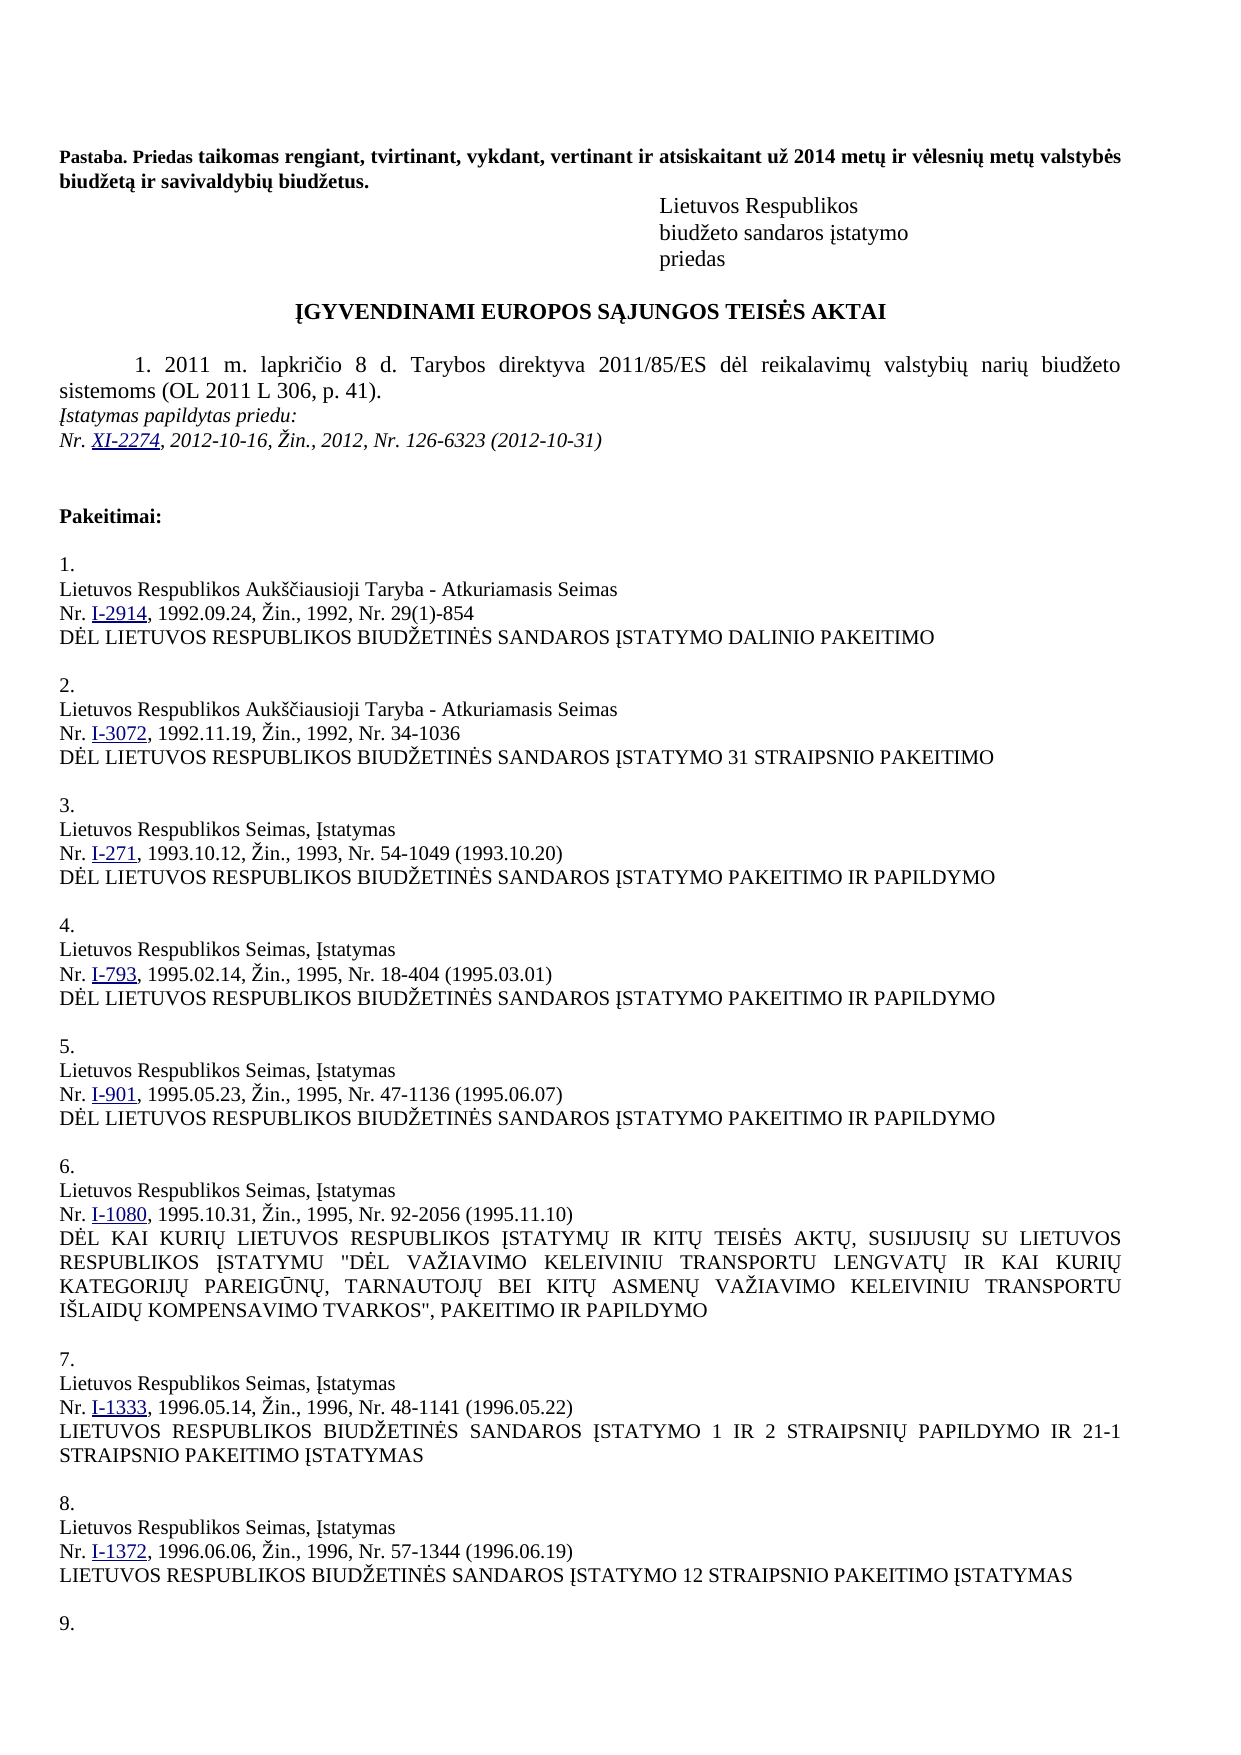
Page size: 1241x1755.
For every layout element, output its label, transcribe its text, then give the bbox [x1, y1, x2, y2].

text LIETUVOS RESPUBLIKOS BIUDŽETINĖS SANDAROS ĮSTATYMO 1 IR 2 STRAIPSNIŲ PAPILDYMO IR 21-1 STRAIPSNIO PAKEITIMO ĮSTATYMAS [59, 1419, 1122, 1467]
text Lietuvos Respublikos Seimas, Įstatymas [59, 1515, 1122, 1539]
text Nr. XI-2274, 2012-10-16, Žin., 2012, Nr. 126-6323 (2012-10-31) [59, 427, 1122, 452]
text Nr. I-1333, 1996.05.14, Žin., 1996, Nr. 48-1141 (1996.05.22) [59, 1394, 1122, 1419]
text 6. [59, 1154, 1122, 1178]
text Nr. I-271, 1993.10.12, Žin., 1993, Nr. 54-1049 (1993.10.20) [59, 841, 1122, 865]
text 1. 2011 m. lapkričio 8 d. Tarybos direktyva 2011/85/ES dėl reikalavimų valstybių narių biudžeto sistemoms (OL 2011 L 306, p. 41). [59, 351, 1122, 403]
text 1. [59, 552, 1122, 576]
text Lietuvos Respublikos Seimas, Įstatymas [59, 1058, 1122, 1082]
text priedas [59, 245, 1122, 272]
text DĖL KAI KURIŲ LIETUVOS RESPUBLIKOS ĮSTATYMŲ IR KITŲ TEISĖS AKTŲ, SUSIJUSIŲ SU LIETUVOS RESPUBLIKOS ĮSTATYMU "DĖL VAŽIAVIMO KELEIVINIU TRANSPORTU LENGVATŲ IR KAI KURIŲ KATEGORIJŲ PAREIGŪNŲ, TARNAUTOJŲ BEI KITŲ ASMENŲ VAŽIAVIMO KELEIVINIU TRANSPORTU IŠLAIDŲ KOMPENSAVIMO TVARKOS", PAKEITIMO IR PAPILDYMO [59, 1226, 1122, 1322]
text DĖL LIETUVOS RESPUBLIKOS BIUDŽETINĖS SANDAROS ĮSTATYMO 31 STRAIPSNIO PAKEITIMO [59, 745, 1122, 769]
text Įstatymas papildytas priedu: [59, 403, 1122, 427]
text Nr. I-793, 1995.02.14, Žin., 1995, Nr. 18-404 (1995.03.01) [59, 961, 1122, 986]
text Lietuvos Respublikos Seimas, Įstatymas [59, 1371, 1122, 1394]
text Lietuvos Respublikos Aukščiausioji Taryba - Atkuriamasis Seimas [59, 576, 1122, 601]
text DĖL LIETUVOS RESPUBLIKOS BIUDŽETINĖS SANDAROS ĮSTATYMO PAKEITIMO IR PAPILDYMO [59, 1106, 1122, 1130]
subtitle Lietuvos Respublikos [59, 193, 1122, 219]
text 9. [59, 1611, 1122, 1635]
text 4. [59, 913, 1122, 937]
text Pakeitimai: [59, 504, 1122, 528]
text Nr. I-3072, 1992.11.19, Žin., 1992, Nr. 34-1036 [59, 721, 1122, 745]
subtitle ĮGYVENDINAMI EUROPOS SĄJUNGOS TEISĖS AKTAI [59, 298, 1122, 324]
text DĖL LIETUVOS RESPUBLIKOS BIUDŽETINĖS SANDAROS ĮSTATYMO PAKEITIMO IR PAPILDYMO [59, 986, 1122, 1009]
text Lietuvos Respublikos Aukščiausioji Taryba - Atkuriamasis Seimas [59, 697, 1122, 721]
text 8. [59, 1491, 1122, 1515]
text DĖL LIETUVOS RESPUBLIKOS BIUDŽETINĖS SANDAROS ĮSTATYMO PAKEITIMO IR PAPILDYMO [59, 865, 1122, 889]
text biudžeto sandaros įstatymo [59, 219, 1122, 245]
text DĖL LIETUVOS RESPUBLIKOS BIUDŽETINĖS SANDAROS ĮSTATYMO DALINIO PAKEITIMO [59, 624, 1122, 649]
text LIETUVOS RESPUBLIKOS BIUDŽETINĖS SANDAROS ĮSTATYMO 12 STRAIPSNIO PAKEITIMO ĮSTATYMAS [59, 1563, 1122, 1587]
text Lietuvos Respublikos Seimas, Įstatymas [59, 817, 1122, 841]
text 2. [59, 673, 1122, 697]
text 3. [59, 793, 1122, 817]
text Nr. I-2914, 1992.09.24, Žin., 1992, Nr. 29(1)-854 [59, 601, 1122, 624]
text Nr. I-1372, 1996.06.06, Žin., 1996, Nr. 57-1344 (1996.06.19) [59, 1539, 1122, 1563]
text Pastaba. Priedas taikomas rengiant, tvirtinant, vykdant, vertinant ir atsiskaitant už 2014 metų ir vėlesnių metų valstybės biudžetą ir savivaldybių biudžetus. [59, 144, 1122, 193]
text Nr. I-901, 1995.05.23, Žin., 1995, Nr. 47-1136 (1995.06.07) [59, 1082, 1122, 1106]
text 5. [59, 1034, 1122, 1058]
text Nr. I-1080, 1995.10.31, Žin., 1995, Nr. 92-2056 (1995.11.10) [59, 1202, 1122, 1226]
text Lietuvos Respublikos Seimas, Įstatymas [59, 1178, 1122, 1202]
text 7. [59, 1346, 1122, 1371]
text Lietuvos Respublikos Seimas, Įstatymas [59, 937, 1122, 961]
